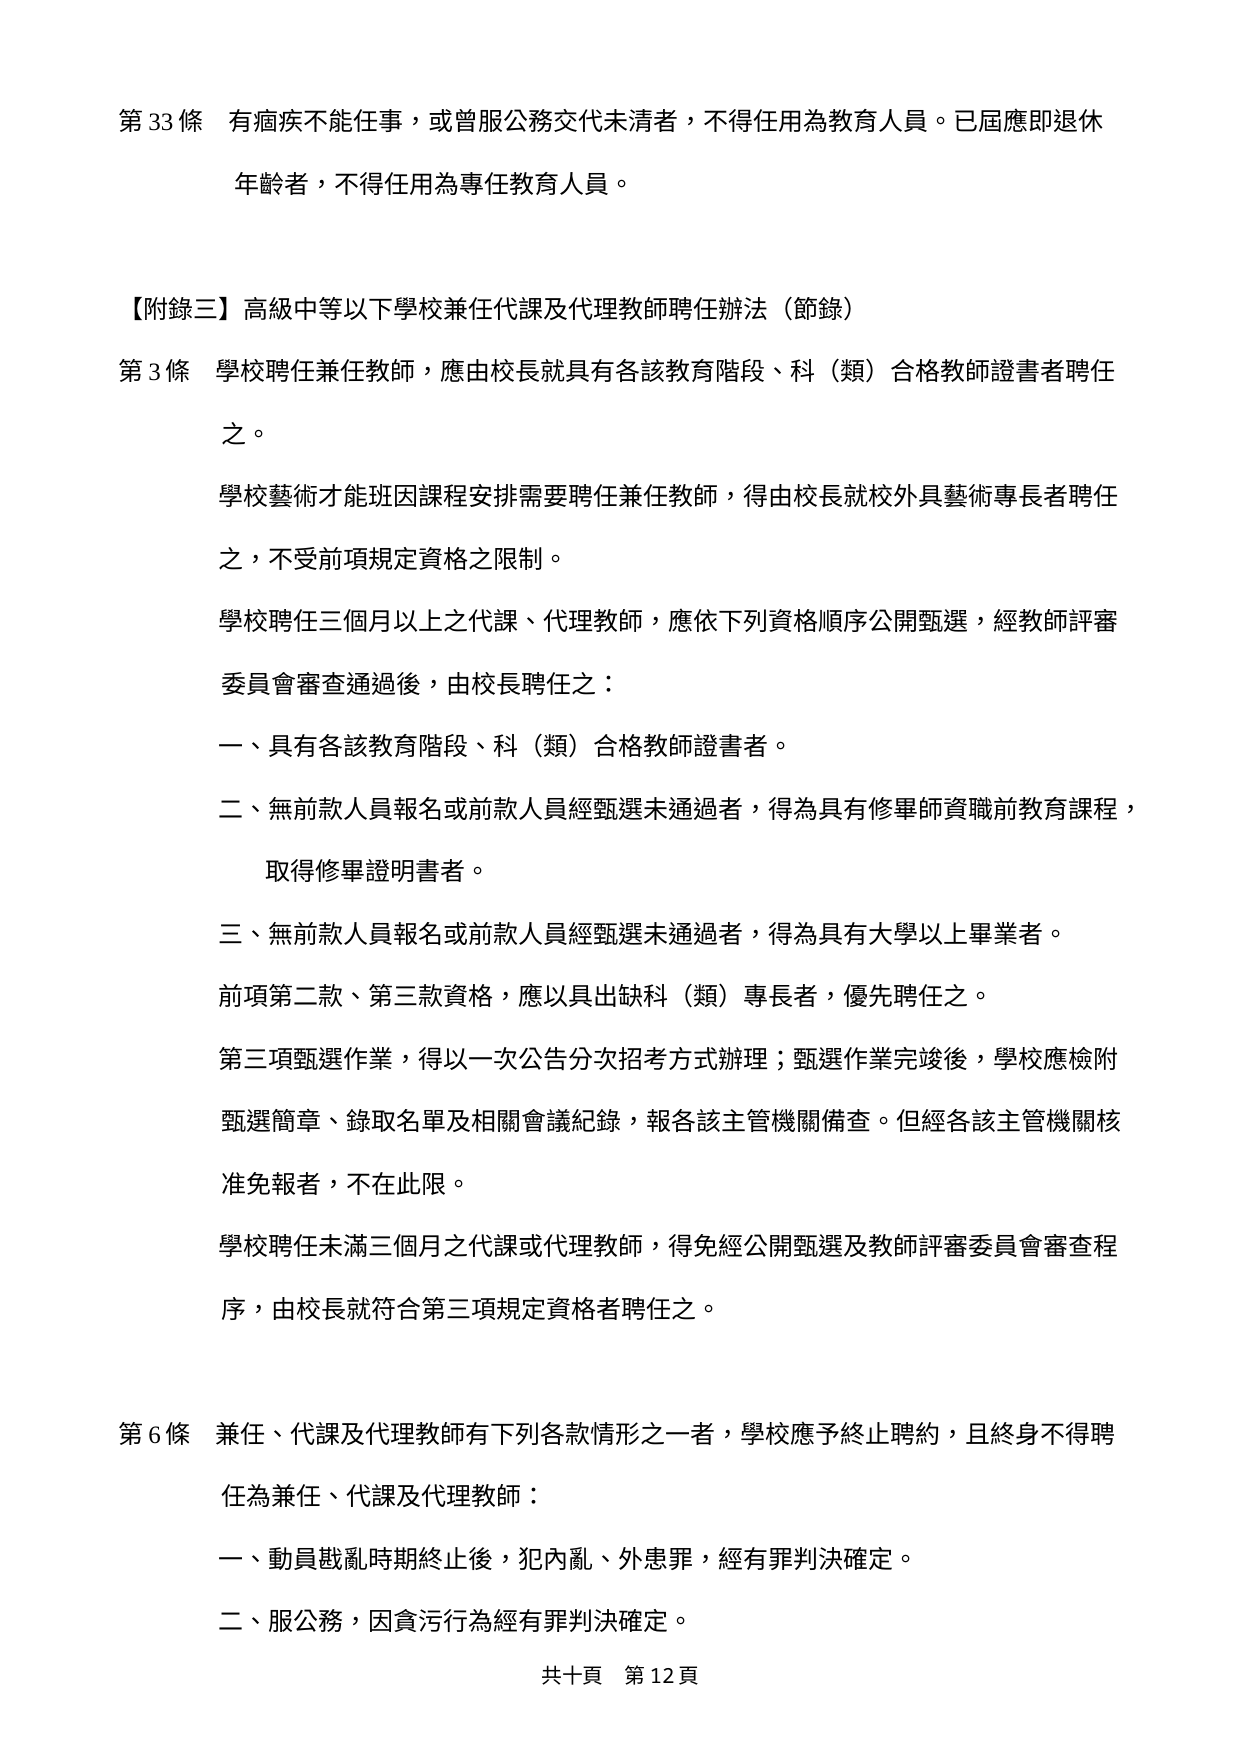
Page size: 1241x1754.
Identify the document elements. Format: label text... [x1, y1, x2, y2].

text 第三項甄選作業，得以一次公告分次招考方式辦理；甄選作業完竣後，學校應檢附甄選簡章、錄取名單及相關會議紀錄，報各該主管機關備查。但經各該主管機關核准免報者，不在此限。 [218, 1016, 1122, 1203]
text 二、服公務，因貪污行為經有罪判決確定。 [218, 1578, 1122, 1641]
text 【附錄三】高級中等以下學校兼任代課及代理教師聘任辦法（節錄） [118, 266, 1122, 328]
text 第3條 學校聘任兼任教師，應由校長就具有各該教育階段、科（類）合格教師證書者聘任之。 [118, 328, 1122, 453]
text 學校藝術才能班因課程安排需要聘任兼任教師，得由校長就校外具藝術專長者聘任之，不受前項規定資格之限制。 [218, 453, 1122, 578]
text 三、無前款人員報名或前款人員經甄選未通過者，得為具有大學以上畢業者。 [218, 891, 1122, 953]
text 二、無前款人員報名或前款人員經甄選未通過者，得為具有修畢師資職前教育課程，取得修畢證明書者。 [218, 766, 1122, 891]
text 一、動員戡亂時期終止後，犯內亂、外患罪，經有罪判決確定。 [218, 1516, 1122, 1578]
text 一、具有各該教育階段、科（類）合格教師證書者。 [218, 703, 1122, 766]
text 第33條 有痼疾不能任事，或曾服公務交代未清者，不得任用為教育人員。已屆應即退休年齡者，不得任用為專任教育人員。 [118, 78, 1122, 203]
text 學校聘任三個月以上之代課、代理教師，應依下列資格順序公開甄選，經教師評審委員會審查通過後，由校長聘任之： [218, 578, 1122, 703]
text 前項第二款、第三款資格，應以具出缺科（類）專長者，優先聘任之。 [218, 953, 1122, 1016]
text 學校聘任未滿三個月之代課或代理教師，得免經公開甄選及教師評審委員會審查程序，由校長就符合第三項規定資格者聘任之。 [218, 1203, 1122, 1328]
text 第6條 兼任、代課及代理教師有下列各款情形之一者，學校應予終止聘約，且終身不得聘任為兼任、代課及代理教師： [118, 1391, 1122, 1516]
